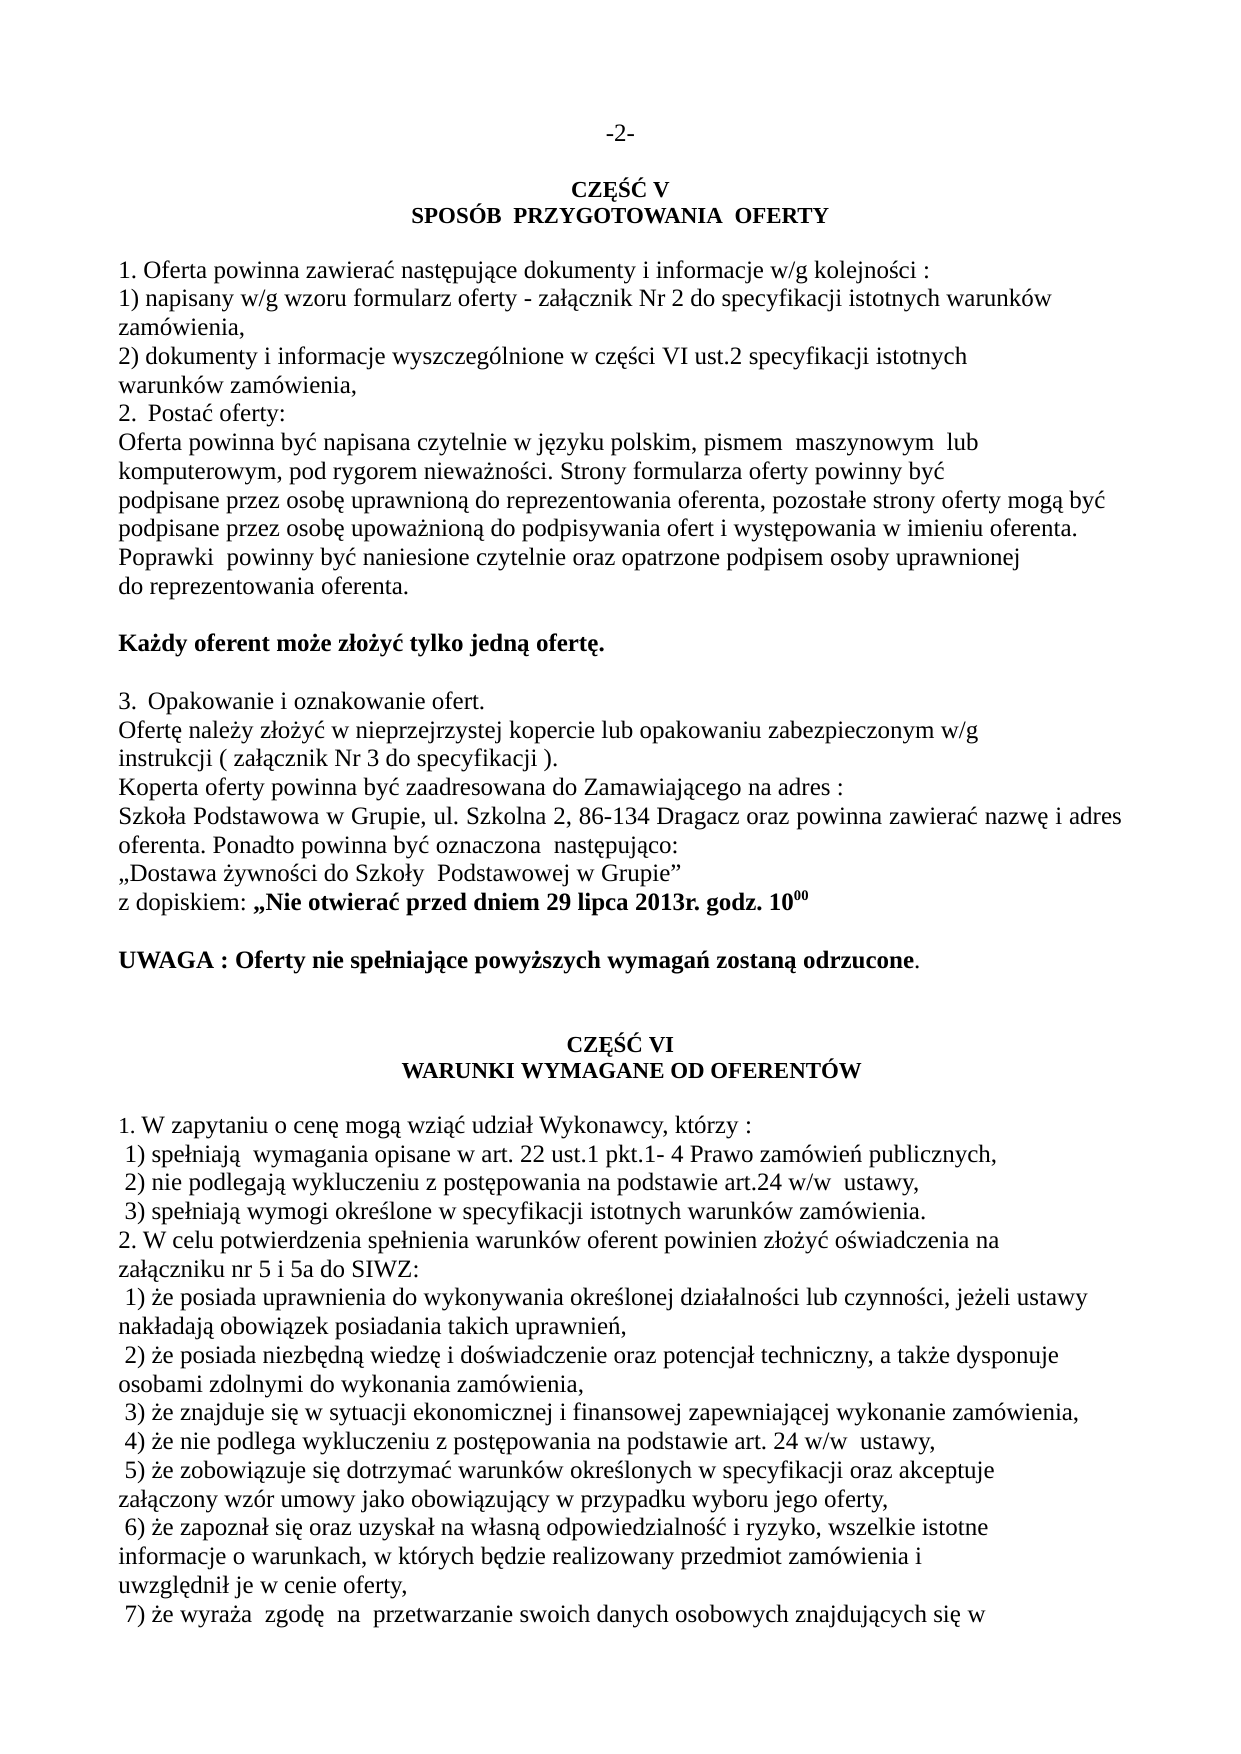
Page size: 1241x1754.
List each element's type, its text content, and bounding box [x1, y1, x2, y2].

text z dopiskiem: „Nie otwierać przed dniem 29 lipca 2013r. godz. 1000 [118, 887, 1122, 916]
list Opakowanie i oznakowanie ofert. [118, 686, 1122, 715]
text 3) że znajduje się w sytuacji ekonomicznej i finansowej zapewniającej wykonanie zamówienia, [118, 1397, 1122, 1426]
text informacje o warunkach, w których będzie realizowany przedmiot zamówienia i [118, 1541, 1122, 1570]
text SPOSÓB PRZYGOTOWANIA OFERTY [118, 202, 1122, 228]
text CZĘŚĆ VI [118, 1031, 1122, 1057]
text 1) że posiada uprawnienia do wykonywania określonej działalności lub czynności, jeżeli ustawy nakładają obowiązek posiadania takich uprawnień, [118, 1282, 1122, 1340]
text 1. Oferta powinna zawierać następujące dokumenty i informacje w/g kolejności : [118, 255, 1122, 283]
text zamówienia, [118, 312, 1122, 341]
text 3) spełniają wymogi określone w specyfikacji istotnych warunków zamówienia. [118, 1196, 1122, 1225]
text Każdy oferent może złożyć tylko jedną ofertę. [118, 628, 1122, 657]
text 2) nie podlegają wykluczeniu z postępowania na podstawie art.24 w/w ustawy, [118, 1167, 1122, 1196]
text UWAGA : Oferty nie spełniające powyższych wymagań zostaną odrzucone. [118, 945, 1122, 973]
text 2) dokumenty i informacje wyszczególnione w części VI ust.2 specyfikacji istotnych [118, 341, 1122, 370]
text komputerowym, pod rygorem nieważności. Strony formularza oferty powinny być [118, 456, 1122, 485]
text 6) że zapoznał się oraz uzyskał na własną odpowiedzialność i ryzyko, wszelkie istotne [118, 1512, 1122, 1541]
text Szkoła Podstawowa w Grupie, ul. Szkolna 2, 86-134 Dragacz oraz powinna zawierać nazwę i adres oferenta. Ponadto powinna być oznaczona następująco: [118, 801, 1122, 858]
text do reprezentowania oferenta. [118, 571, 1122, 600]
text 5) że zobowiązuje się dotrzymać warunków określonych w specyfikacji oraz akceptuje [118, 1455, 1122, 1484]
text Poprawki powinny być naniesione czytelnie oraz opatrzone podpisem osoby uprawnionej [118, 542, 1122, 571]
text Ofertę należy złożyć w nieprzejrzystej kopercie lub opakowaniu zabezpieczonym w/g [118, 715, 1122, 743]
text 1. W zapytaniu o cenę mogą wziąć udział Wykonawcy, którzy : [118, 1110, 1122, 1139]
list Postać oferty: [118, 398, 1122, 427]
text uwzględnił je w cenie oferty, [118, 1570, 1122, 1599]
text 1) napisany w/g wzoru formularz oferty - załącznik Nr 2 do specyfikacji istotnych warunków [118, 283, 1122, 312]
text WARUNKI WYMAGANE OD OFERENTÓW [118, 1057, 1122, 1084]
text instrukcji ( załącznik Nr 3 do specyfikacji ). [118, 743, 1122, 772]
text załączony wzór umowy jako obowiązujący w przypadku wyboru jego oferty, [118, 1484, 1122, 1512]
text Koperta oferty powinna być zaadresowana do Zamawiającego na adres : [118, 772, 1122, 801]
text „Dostawa żywności do Szkoły Podstawowej w Grupie” [118, 858, 1122, 887]
text Oferta powinna być napisana czytelnie w języku polskim, pismem maszynowym lub [118, 427, 1122, 456]
text podpisane przez osobę uprawnioną do reprezentowania oferenta, pozostałe strony oferty mogą być podpisane przez osobę upoważnioną do podpisywania ofert i występowania w imieniu oferenta. [118, 485, 1122, 542]
text 2. W celu potwierdzenia spełnienia warunków oferent powinien złożyć oświadczenia na [118, 1225, 1122, 1254]
text warunków zamówienia, [118, 370, 1122, 398]
text 4) że nie podlega wykluczeniu z postępowania na podstawie art. 24 w/w ustawy, [118, 1426, 1122, 1455]
text załączniku nr 5 i 5a do SIWZ: [118, 1254, 1122, 1282]
text 1) spełniają wymagania opisane w art. 22 ust.1 pkt.1- 4 Prawo zamówień publicznych, [118, 1139, 1122, 1167]
text CZĘŚĆ V [118, 176, 1122, 202]
text -2- [118, 118, 1122, 147]
text 7) że wyraża zgodę na przetwarzanie swoich danych osobowych znajdujących się w [118, 1599, 1122, 1627]
text 2) że posiada niezbędną wiedzę i doświadczenie oraz potencjał techniczny, a także dysponuje osobami zdolnymi do wykonania zamówienia, [118, 1340, 1122, 1397]
